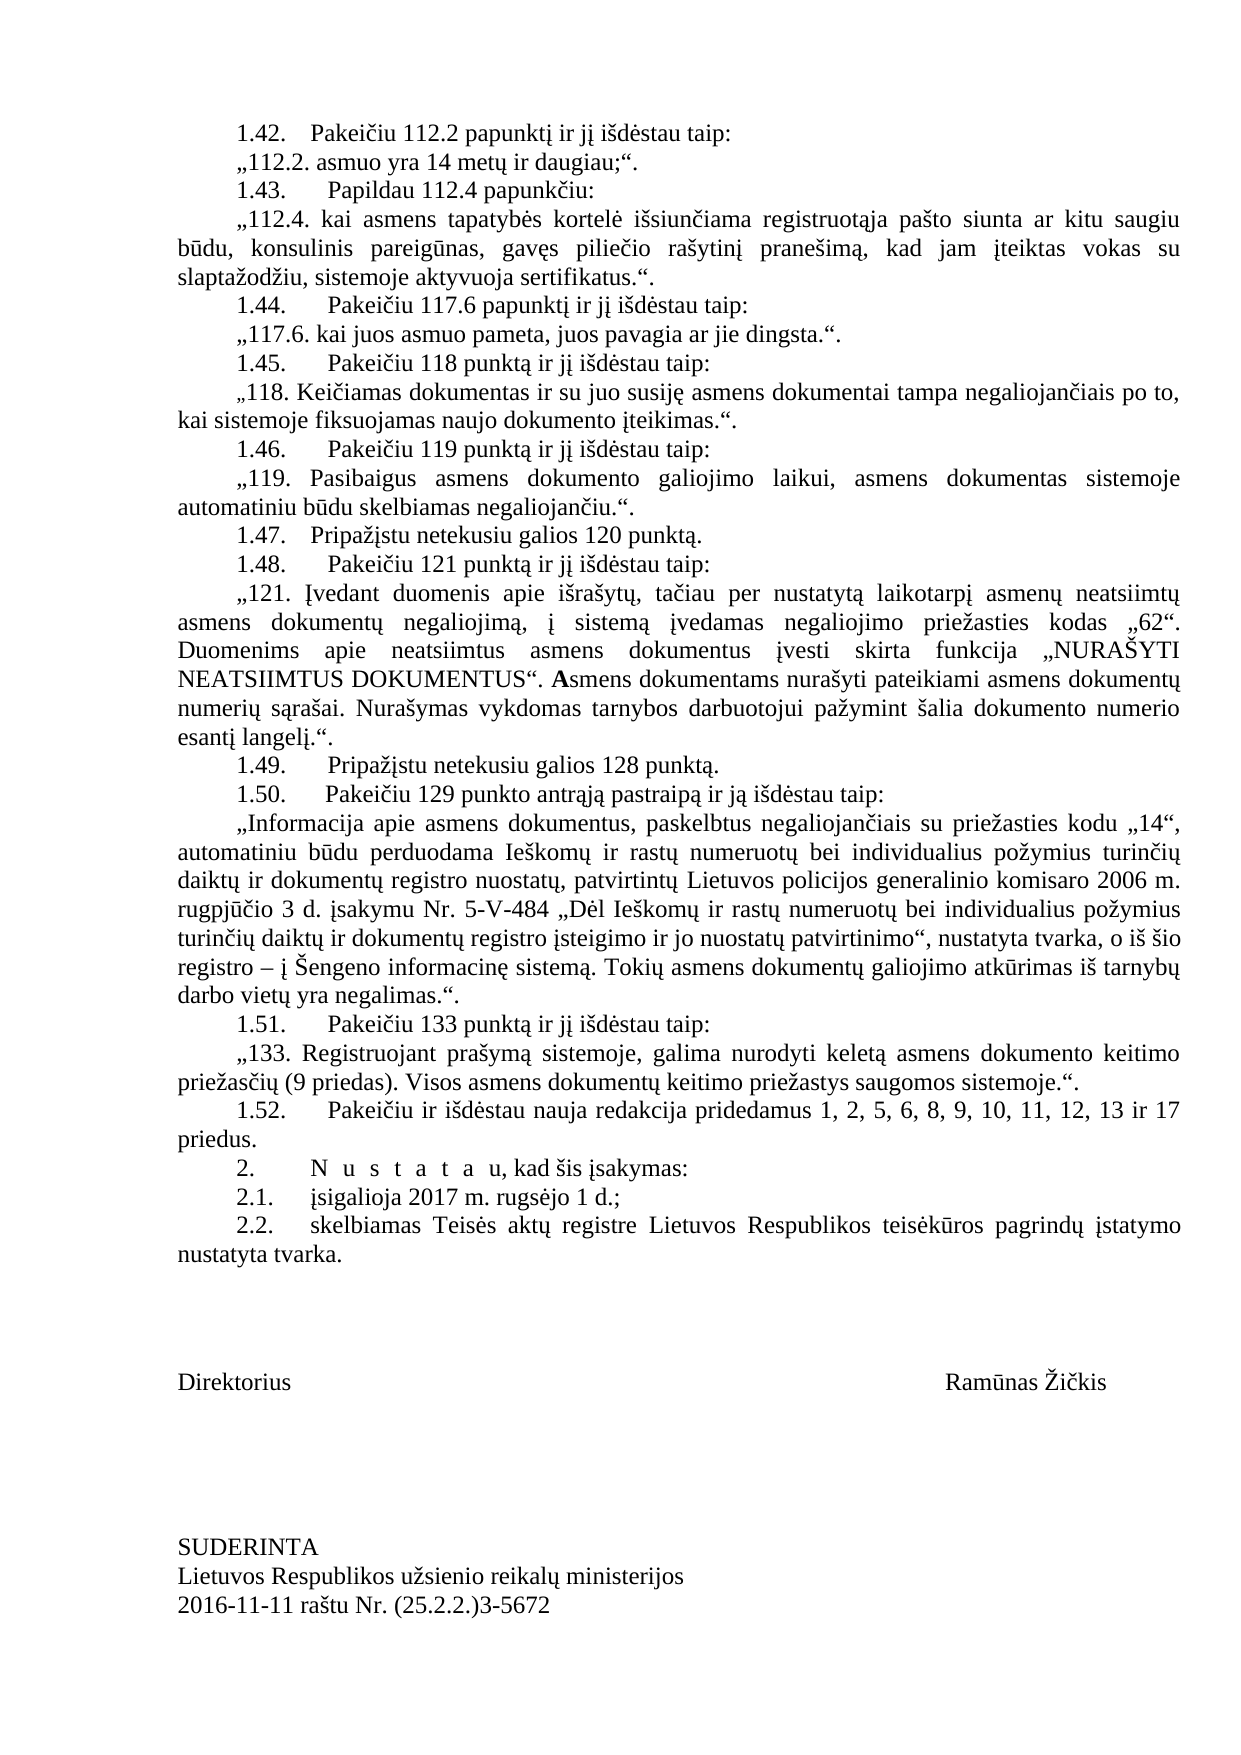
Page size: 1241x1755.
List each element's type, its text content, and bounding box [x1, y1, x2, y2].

text 2016-11-11 raštu Nr. (25.2.2.)3-5672 [177, 1590, 1181, 1618]
text „117.6. kai juos asmuo pameta, juos pavagia ar jie dingsta.“. [177, 319, 1181, 348]
text „133. Registruojant prašymą sistemoje, galima nurodyti keletą asmens dokumento keitimo priežasčių (9 priedas). Visos asmens dokumentų keitimo priežastys saugomos sistemoje.“. [177, 1038, 1181, 1096]
text 1.48. Pakeičiu 121 punktą ir jį išdėstau taip: [177, 549, 1181, 578]
text Direktorius Ramūnas Žičkis [177, 1367, 1181, 1396]
text „118. Keičiamas dokumentas ir su juo susiję asmens dokumentai tampa negaliojančiais po to, kai sistemoje fiksuojamas naujo dokumento įteikimas.“. [177, 377, 1181, 434]
text 1.43. Papildau 112.4 papunkčiu: [177, 176, 1181, 204]
text 1.51. Pakeičiu 133 punktą ir jį išdėstau taip: [177, 1009, 1181, 1038]
text 2.1. įsigalioja 2017 m. rugsėjo 1 d.; [177, 1182, 1181, 1211]
text 1.44. Pakeičiu 117.6 papunktį ir jį išdėstau taip: [177, 291, 1181, 319]
text „119. Pasibaigus asmens dokumento galiojimo laikui, asmens dokumentas sistemoje automatiniu būdu skelbiamas negaliojančiu.“. [177, 463, 1181, 521]
text Lietuvos Respublikos užsienio reikalų ministerijos [177, 1561, 1181, 1590]
text 1.47. Pripažįstu netekusiu galios 120 punktą. [177, 521, 1181, 549]
text 2.2. skelbiamas Teisės aktų registre Lietuvos Respublikos teisėkūros pagrindų įstatymo nustatyta tvarka. [177, 1211, 1181, 1268]
text 1.50. Pakeičiu 129 punkto antrąją pastraipą ir ją išdėstau taip: [177, 779, 1181, 808]
text 1.52. Pakeičiu ir išdėstau nauja redakcija pridedamus 1, 2, 5, 6, 8, 9, 10, 11, 12, 13 ir 17 priedus. [177, 1096, 1181, 1153]
text „112.4. kai asmens tapatybės kortelė išsiunčiama registruotąja pašto siunta ar kitu saugiu būdu, konsulinis pareigūnas, gavęs piliečio rašytinį pranešimą, kad jam įteiktas vokas su slaptažodžiu, sistemoje aktyvuoja sertifikatus.“. [177, 204, 1181, 291]
text 1.46. Pakeičiu 119 punktą ir jį išdėstau taip: [177, 434, 1181, 463]
text SUDERINTA [177, 1532, 1181, 1561]
text 1.42. Pakeičiu 112.2 papunktį ir jį išdėstau taip: [177, 118, 1181, 147]
text 2. Nustatau, kad šis įsakymas: [177, 1153, 1181, 1182]
text „121. Įvedant duomenis apie išrašytų, tačiau per nustatytą laikotarpį asmenų neatsiimtų asmens dokumentų negaliojimą, į sistemą įvedamas negaliojimo priežasties kodas „62“. Duomenims apie neatsiimtus asmens dokumentus įvesti skirta funkcija „NURAŠYTI NEATSIIMTUS DOKUMENTUS“. Asmens dokumentams nurašyti pateikiami asmens dokumentų numerių sąrašai. Nurašymas vykdomas tarnybos darbuotojui pažymint šalia dokumento numerio esantį langelį.“. [177, 578, 1181, 751]
text „Informacija apie asmens dokumentus, paskelbtus negaliojančiais su priežasties kodu „14“, automatiniu būdu perduodama Ieškomų ir rastų numeruotų bei individualius požymius turinčių daiktų ir dokumentų registro nuostatų, patvirtintų Lietuvos policijos generalinio komisaro 2006 m. rugpjūčio 3 d. įsakymu Nr. 5-V-484 „Dėl Ieškomų ir rastų numeruotų bei individualius požymius turinčių daiktų ir dokumentų registro įsteigimo ir jo nuostatų patvirtinimo“, nustatyta tvarka, o iš šio registro – į Šengeno informacinę sistemą. Tokių asmens dokumentų galiojimo atkūrimas iš tarnybų darbo vietų yra negalimas.“. [177, 808, 1181, 1009]
text 1.49. Pripažįstu netekusiu galios 128 punktą. [177, 751, 1181, 779]
text 1.45. Pakeičiu 118 punktą ir jį išdėstau taip: [177, 348, 1181, 377]
text „112.2. asmuo yra 14 metų ir daugiau;“. [177, 147, 1181, 176]
